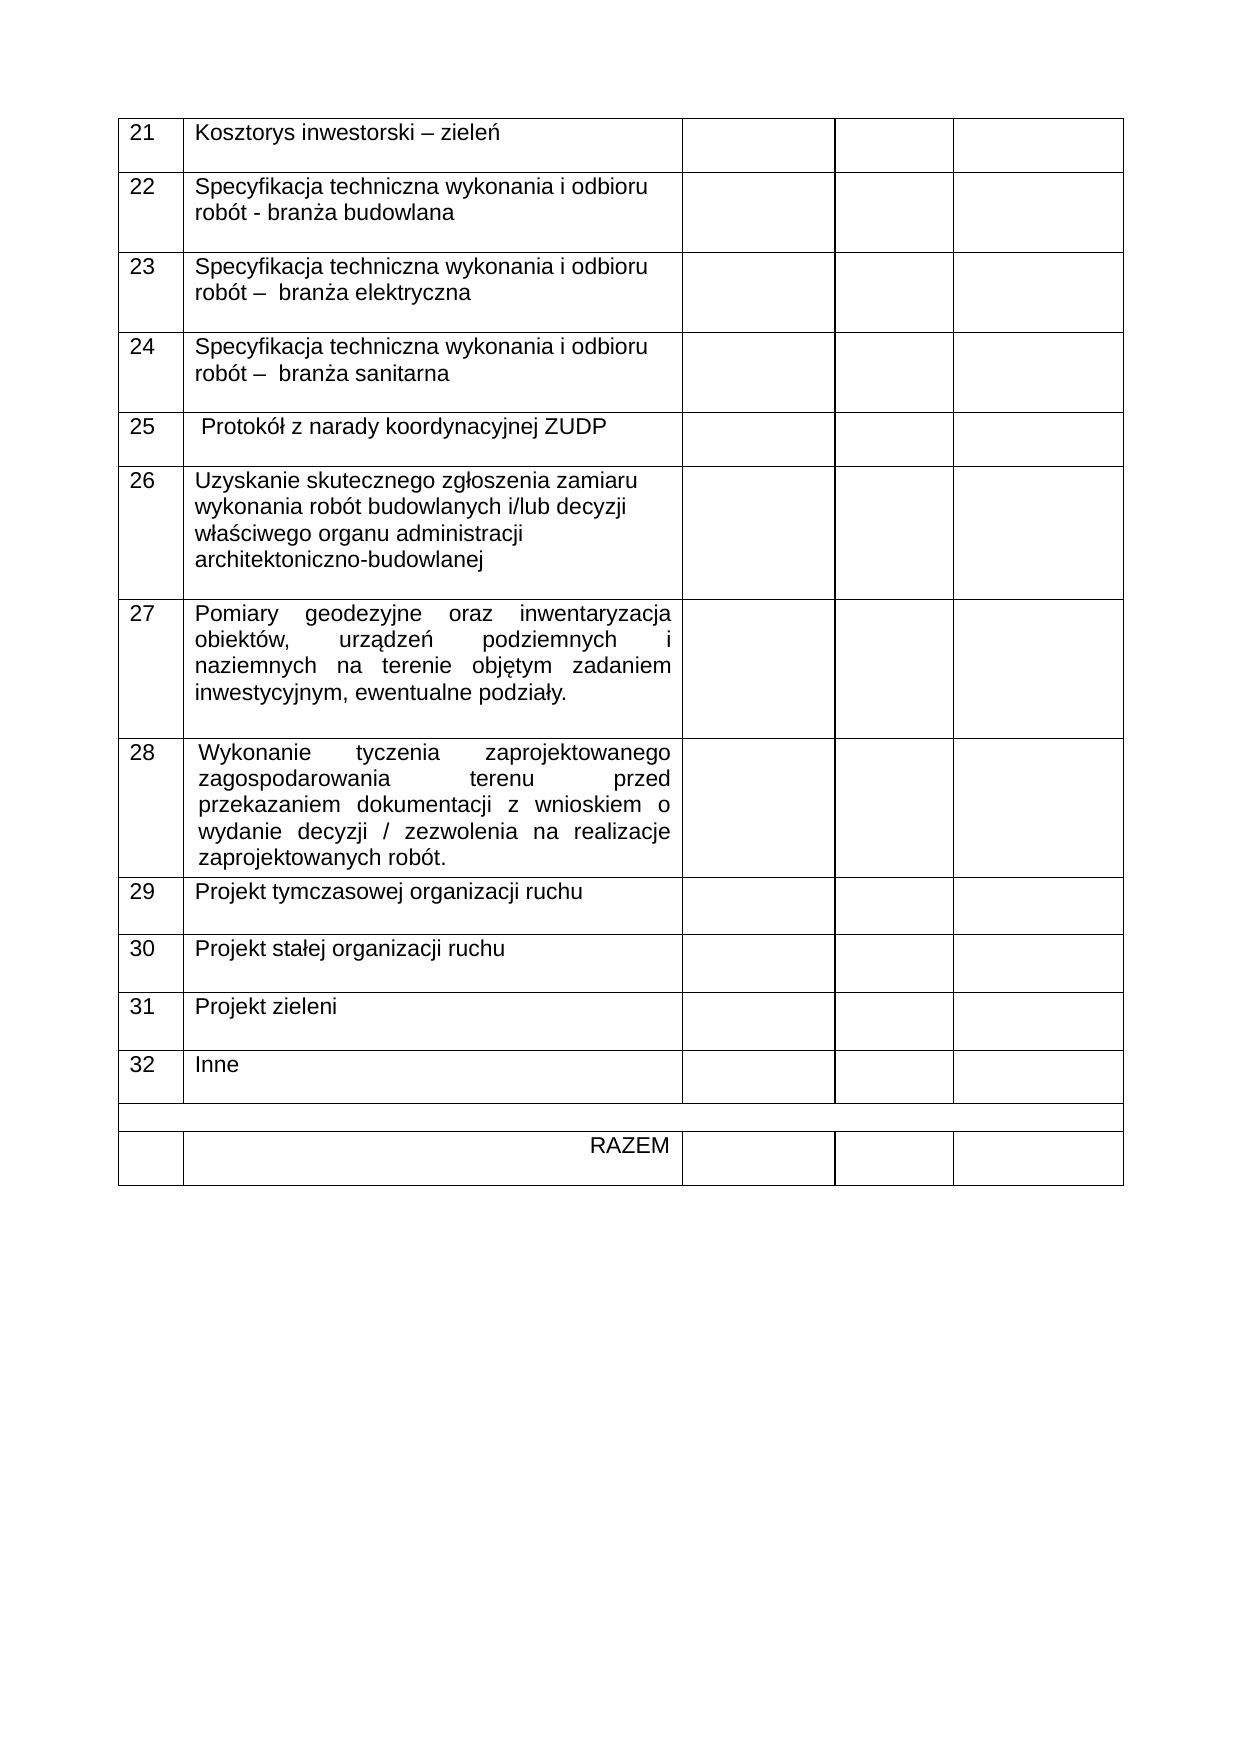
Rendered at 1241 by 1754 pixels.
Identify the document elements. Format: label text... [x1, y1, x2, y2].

table_cell [836, 467, 953, 599]
table_cell 21 [119, 119, 183, 172]
table_cell Specyfikacja techniczna wykonania i odbioru robót – branża sanitarna [184, 333, 682, 412]
table_cell [954, 253, 1123, 332]
table_cell Kosztorys inwestorski – zieleń [184, 119, 682, 172]
table_cell [954, 1132, 1123, 1184]
table_cell [954, 413, 1123, 466]
table_cell [836, 600, 953, 737]
table_cell [119, 1132, 183, 1184]
table_cell [683, 739, 834, 877]
table_cell [954, 173, 1123, 252]
table_cell Pomiary geodezyjne oraz inwentaryzacja obiektów, urządzeń podziemnych i naziemnych na terenie objętym zadaniem inwestycyjnym, ewentualne podziały. [184, 600, 682, 737]
table_cell [683, 1132, 834, 1184]
table_cell [683, 935, 834, 992]
table_cell [836, 119, 953, 172]
table_cell Specyfikacja techniczna wykonania i odbioru robót – branża elektryczna [184, 253, 682, 332]
table_cell [954, 333, 1123, 412]
table_cell [836, 333, 953, 412]
table_cell [683, 253, 834, 332]
table_cell [836, 739, 953, 877]
table_cell [954, 600, 1123, 737]
table_cell Projekt zieleni [184, 993, 682, 1049]
table_cell 25 [119, 413, 183, 466]
table_cell [683, 878, 834, 934]
table_cell 23 [119, 253, 183, 332]
table_cell 28 [119, 739, 183, 877]
table_cell 22 [119, 173, 183, 252]
table_cell [954, 739, 1123, 877]
table_cell Projekt tymczasowej organizacji ruchu [184, 878, 682, 934]
table_cell [683, 467, 834, 599]
table_cell [683, 600, 834, 737]
table_cell [954, 119, 1123, 172]
table_cell RAZEM [184, 1132, 682, 1184]
table_cell [954, 878, 1123, 934]
table_cell [954, 1051, 1123, 1103]
table_cell 26 [119, 467, 183, 599]
table_cell 29 [119, 878, 183, 934]
table_cell [683, 1051, 834, 1103]
table_cell Uzyskanie skutecznego zgłoszenia zamiaru wykonania robót budowlanych i/lub decyzji właściwego organu administracji architektoniczno-budowlanej [184, 467, 682, 599]
table_cell [683, 993, 834, 1049]
table_cell Wykonanie tyczenia zaprojektowanego zagospodarowania terenu przed przekazaniem dokumentacji z wnioskiem o wydanie decyzji / zezwolenia na realizacje zaprojektowanych robót. [184, 739, 682, 877]
table_cell [836, 993, 953, 1049]
table_cell [954, 935, 1123, 992]
table_cell [836, 173, 953, 252]
table_cell [954, 467, 1123, 599]
table_cell 32 [119, 1051, 183, 1103]
table_cell [683, 173, 834, 252]
table_cell [836, 935, 953, 992]
table_cell Specyfikacja techniczna wykonania i odbioru robót - branża budowlana [184, 173, 682, 252]
table_cell [683, 333, 834, 412]
table_cell [836, 413, 953, 466]
table_cell [836, 878, 953, 934]
table_cell 30 [119, 935, 183, 992]
table_cell Protokół z narady koordynacyjnej ZUDP [184, 413, 682, 466]
table_cell 31 [119, 993, 183, 1049]
table_cell [836, 1051, 953, 1103]
table_cell 27 [119, 600, 183, 737]
table_cell [954, 993, 1123, 1049]
table_cell [119, 1104, 1123, 1131]
table_cell [683, 413, 834, 466]
table_cell Inne [184, 1051, 682, 1103]
table_cell 24 [119, 333, 183, 412]
table_cell [683, 119, 834, 172]
table_cell Projekt stałej organizacji ruchu [184, 935, 682, 992]
table_cell [836, 1132, 953, 1184]
table_cell [836, 253, 953, 332]
